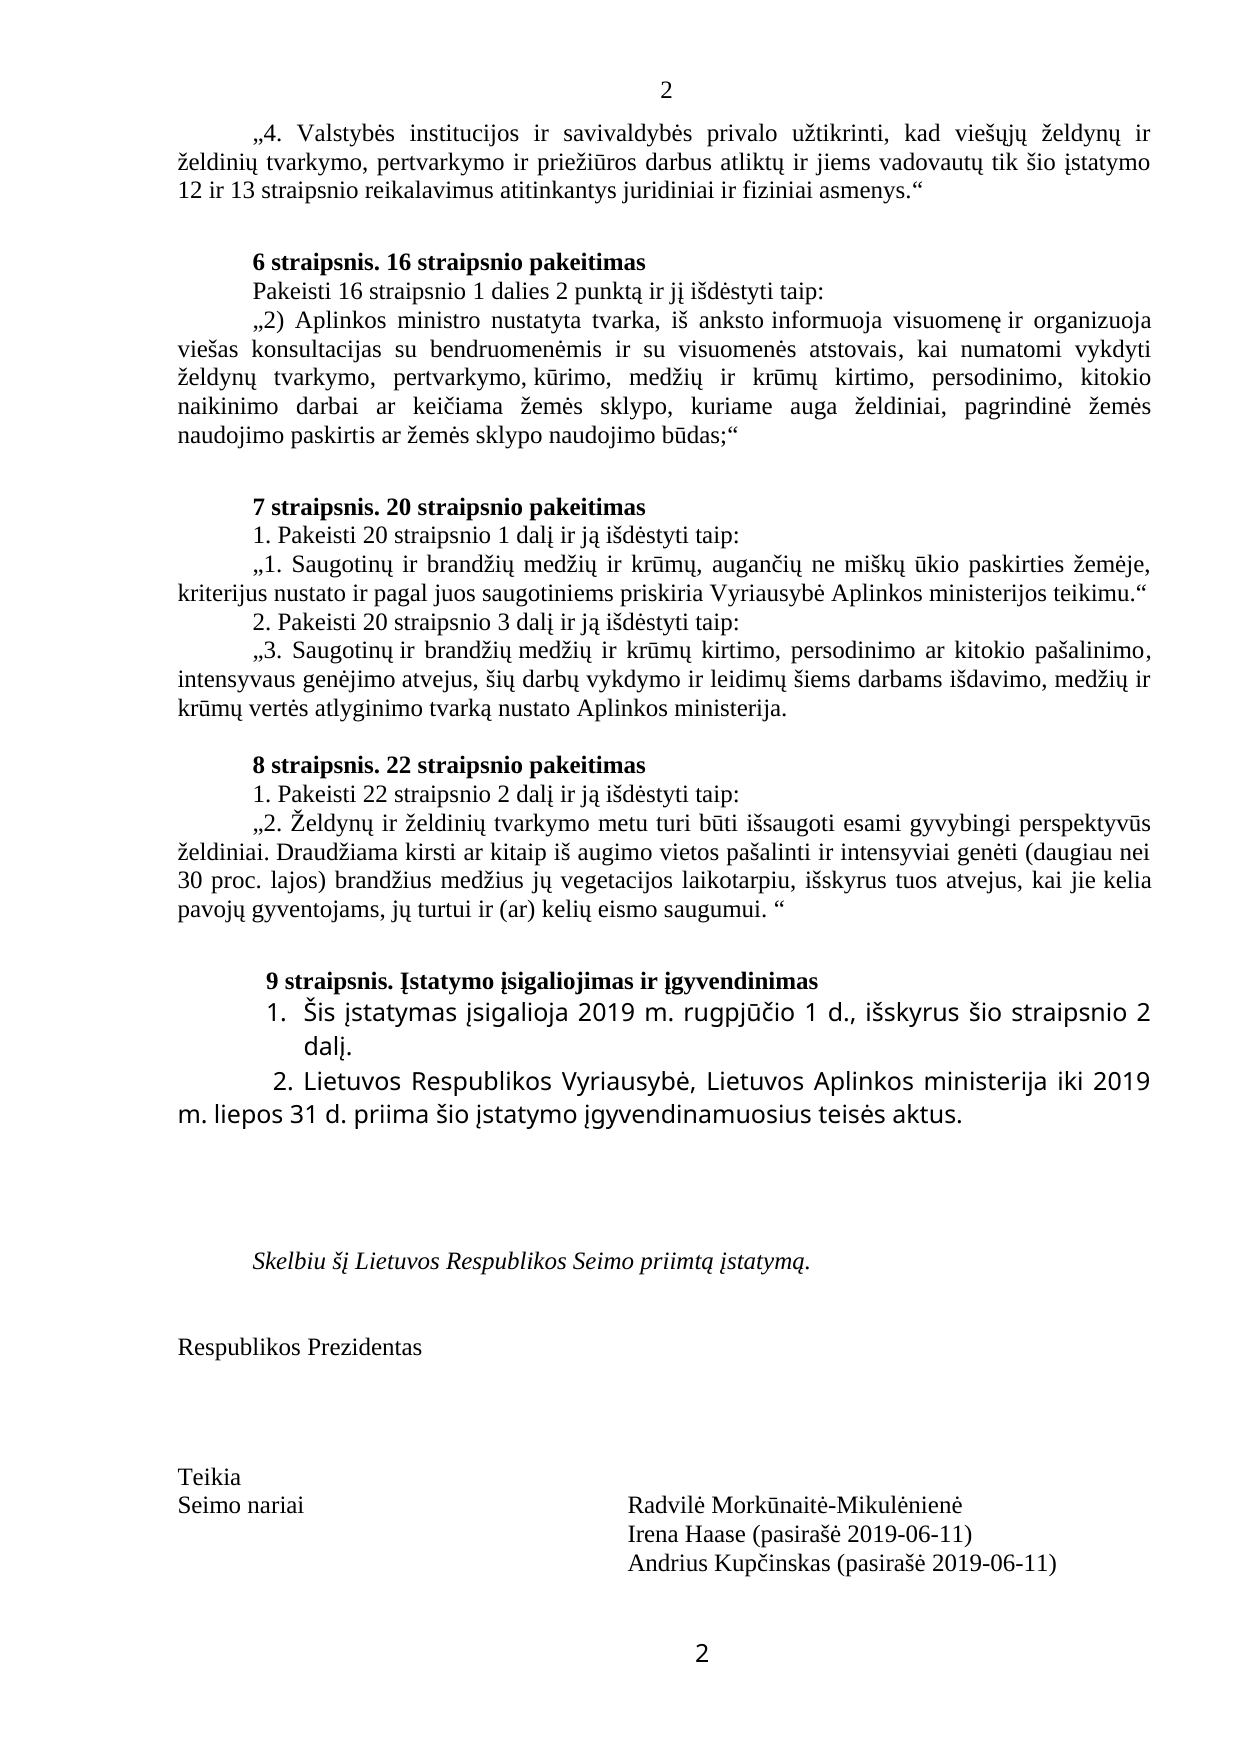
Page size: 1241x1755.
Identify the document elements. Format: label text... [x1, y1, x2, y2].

text Irena Haase (pasirašė 2019-06-11) [552, 1519, 1152, 1548]
text „2. Želdynų ir želdinių tvarkymo metu turi būti išsaugoti esami gyvybingi perspektyvūs želdiniai. Draudžiama kirsti ar kitaip iš augimo vietos pašalinti ir intensyviai genėti (daugiau nei 30 proc. lajos) brandžius medžius jų vegetacijos laikotarpiu, išskyrus tuos atvejus, kai jie kelia pavojų gyventojams, jų turtui ir (ar) kelių eismo saugumui. “ [177, 808, 1152, 923]
text 2. Lietuvos Respublikos Vyriausybė, Lietuvos Aplinkos ministerija iki 2019 m. liepos 31 d. priima šio įstatymo įgyvendinamuosius teisės aktus. [177, 1063, 1152, 1131]
text Andrius Kupčinskas (pasirašė 2019-06-11) [552, 1548, 1152, 1577]
text „3. Saugotinų ir brandžių medžių ir krūmų kirtimo, persodinimo ar kitokio pašalinimo, intensyvaus genėjimo atvejus, šių darbų vykdymo ir leidimų šiems darbams išdavimo, medžių ir krūmų vertės atlyginimo tvarką nustato Aplinkos ministerija. [177, 636, 1152, 722]
text 2. Pakeisti 20 straipsnio 3 dalį ir ją išdėstyti taip: [177, 607, 1152, 636]
text Respublikos Prezidentas [177, 1332, 1152, 1361]
text 6 straipsnis. 16 straipsnio pakeitimas [177, 247, 1152, 276]
text „2) Aplinkos ministro nustatyta tvarka, iš anksto informuoja visuomenę ir organizuoja viešas konsultacijas su bendruomenėmis ir su visuomenės atstovais, kai numatomi vykdyti želdynų tvarkymo, pertvarkymo, kūrimo, medžių ir krūmų kirtimo, persodinimo, kitokio naikinimo darbai ar keičiama žemės sklypo, kuriame auga želdiniai, pagrindinė žemės naudojimo paskirtis ar žemės sklypo naudojimo būdas;“ [177, 305, 1152, 449]
text Seimo nariai Radvilė Morkūnaitė-Mikulėnienė [177, 1491, 1152, 1519]
text Pakeisti 16 straipsnio 1 dalies 2 punktą ir jį išdėstyti taip: [177, 276, 1152, 305]
text 1. Šis įstatymas įsigalioja 2019 m. rugpjūčio 1 d., išskyrus šio straipsnio 2 dalį. [266, 995, 1152, 1063]
text Teikia [177, 1462, 1152, 1491]
text „1. Saugotinų ir brandžių medžių ir krūmų, augančių ne miškų ūkio paskirties žemėje, kriterijus nustato ir pagal juos saugotiniems priskiria Vyriausybė Aplinkos ministerijos teikimu.“ [177, 549, 1152, 607]
text 1. Pakeisti 22 straipsnio 2 dalį ir ją išdėstyti taip: [177, 779, 1152, 808]
text Skelbiu šį Lietuvos Respublikos Seimo priimtą įstatymą. [177, 1246, 1152, 1275]
text 1. Pakeisti 20 straipsnio 1 dalį ir ją išdėstyti taip: [177, 521, 1152, 549]
text 8 straipsnis. 22 straipsnio pakeitimas [177, 751, 1152, 779]
text „4. Valstybės institucijos ir savivaldybės privalo užtikrinti, kad viešųjų želdynų ir želdinių tvarkymo, pertvarkymo ir priežiūros darbus atliktų ir jiems vadovautų tik šio įstatymo 12 ir 13 straipsnio reikalavimus atitinkantys juridiniai ir fiziniai asmenys.“ [177, 118, 1152, 204]
text 9 straipsnis. Įstatymo įsigaliojimas ir įgyvendinimas [177, 966, 1152, 995]
text 7 straipsnis. 20 straipsnio pakeitimas [177, 492, 1152, 521]
